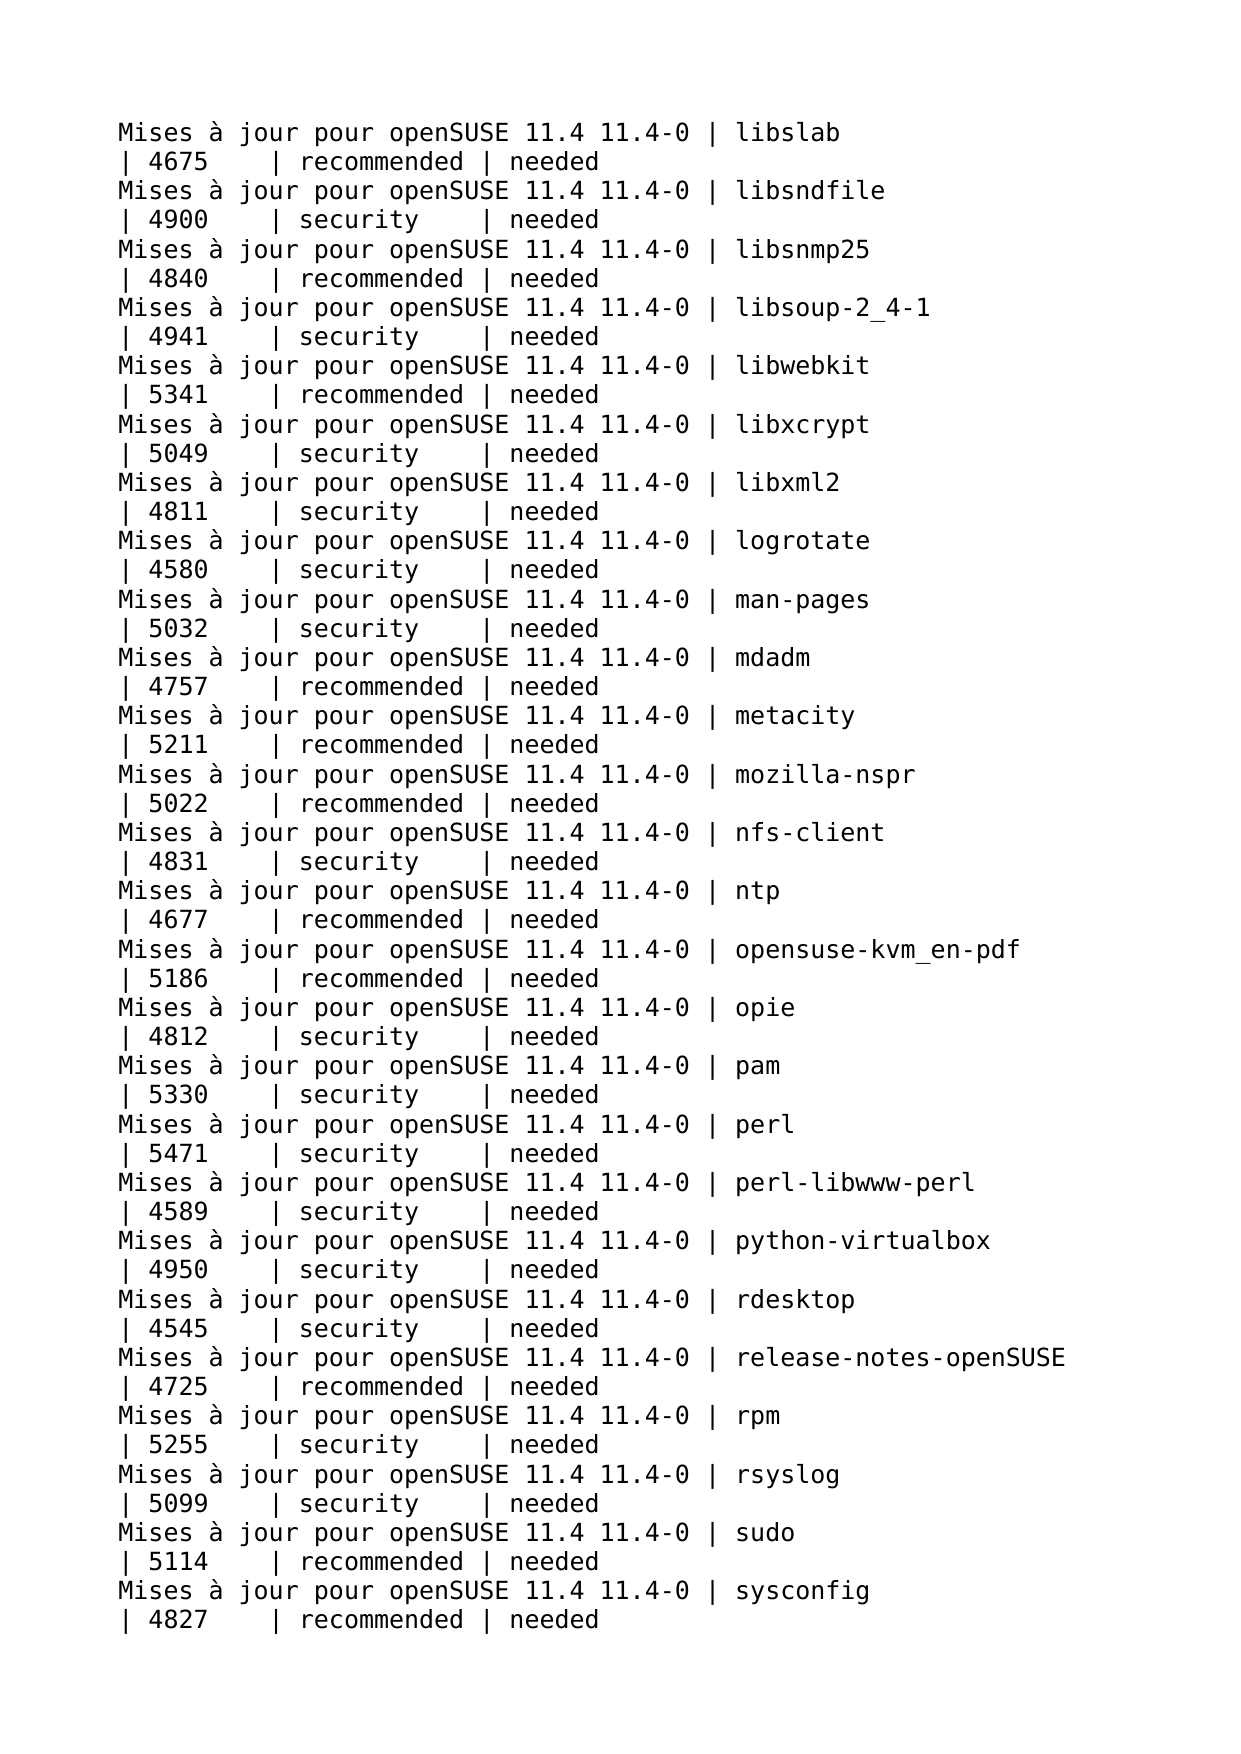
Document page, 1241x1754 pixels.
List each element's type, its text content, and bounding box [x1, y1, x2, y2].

text Mises à jour pour openSUSE 11.4 11.4-0 | libslab | 4675 | recommended | needed Mises à jour pour openSUSE 11.4 11.4-0 | libsndfile | 4900 | security | needed Mises à jour pour openSUSE 11.4 11.4-0 | libsnmp25 | 4840 | recommended | needed Mises à jour pour openSUSE 11.4 11.4-0 | libsoup-2_4-1 | 4941 | security | needed Mises à jour pour openSUSE 11.4 11.4-0 | libwebkit | 5341 | recommended | needed Mises à jour pour openSUSE 11.4 11.4-0 | libxcrypt | 5049 | security | needed Mises à jour pour openSUSE 11.4 11.4-0 | libxml2 | 4811 | security | needed Mises à jour pour openSUSE 11.4 11.4-0 | logrotate | 4580 | security | needed Mises à jour pour openSUSE 11.4 11.4-0 | man-pages | 5032 | security | needed Mises à jour pour openSUSE 11.4 11.4-0 | mdadm | 4757 | recommended | needed Mises à jour pour openSUSE 11.4 11.4-0 | metacity | 5211 | recommended | needed Mises à jour pour openSUSE 11.4 11.4-0 | mozilla-nspr | 5022 | recommended | needed Mises à jour pour openSUSE 11.4 11.4-0 | nfs-client | 4831 | security | needed Mises à jour pour openSUSE 11.4 11.4-0 | ntp | 4677 | recommended | needed Mises à jour pour openSUSE 11.4 11.4-0 | opensuse-kvm_en-pdf | 5186 | recommended | needed Mises à jour pour openSUSE 11.4 11.4-0 | opie | 4812 | security | needed Mises à jour pour openSUSE 11.4 11.4-0 | pam | 5330 | security | needed Mises à jour pour openSUSE 11.4 11.4-0 | perl | 5471 | security | needed Mises à jour pour openSUSE 11.4 11.4-0 | perl-libwww-perl | 4589 | security | needed Mises à jour pour openSUSE 11.4 11.4-0 | python-virtualbox | 4950 | security | needed Mises à jour pour openSUSE 11.4 11.4-0 | rdesktop | 4545 | security | needed Mises à jour pour openSUSE 11.4 11.4-0 | release-notes-openSUSE | 4725 | recommended | needed Mises à jour pour openSUSE 11.4 11.4-0 | rpm | 5255 | security | needed Mises à jour pour openSUSE 11.4 11.4-0 | rsyslog | 5099 | security | needed Mises à jour pour openSUSE 11.4 11.4-0 | sudo | 5114 | recommended | needed Mises à jour pour openSUSE 11.4 11.4-0 | sysconfig | 4827 | recommended | needed [118, 118, 1122, 1635]
